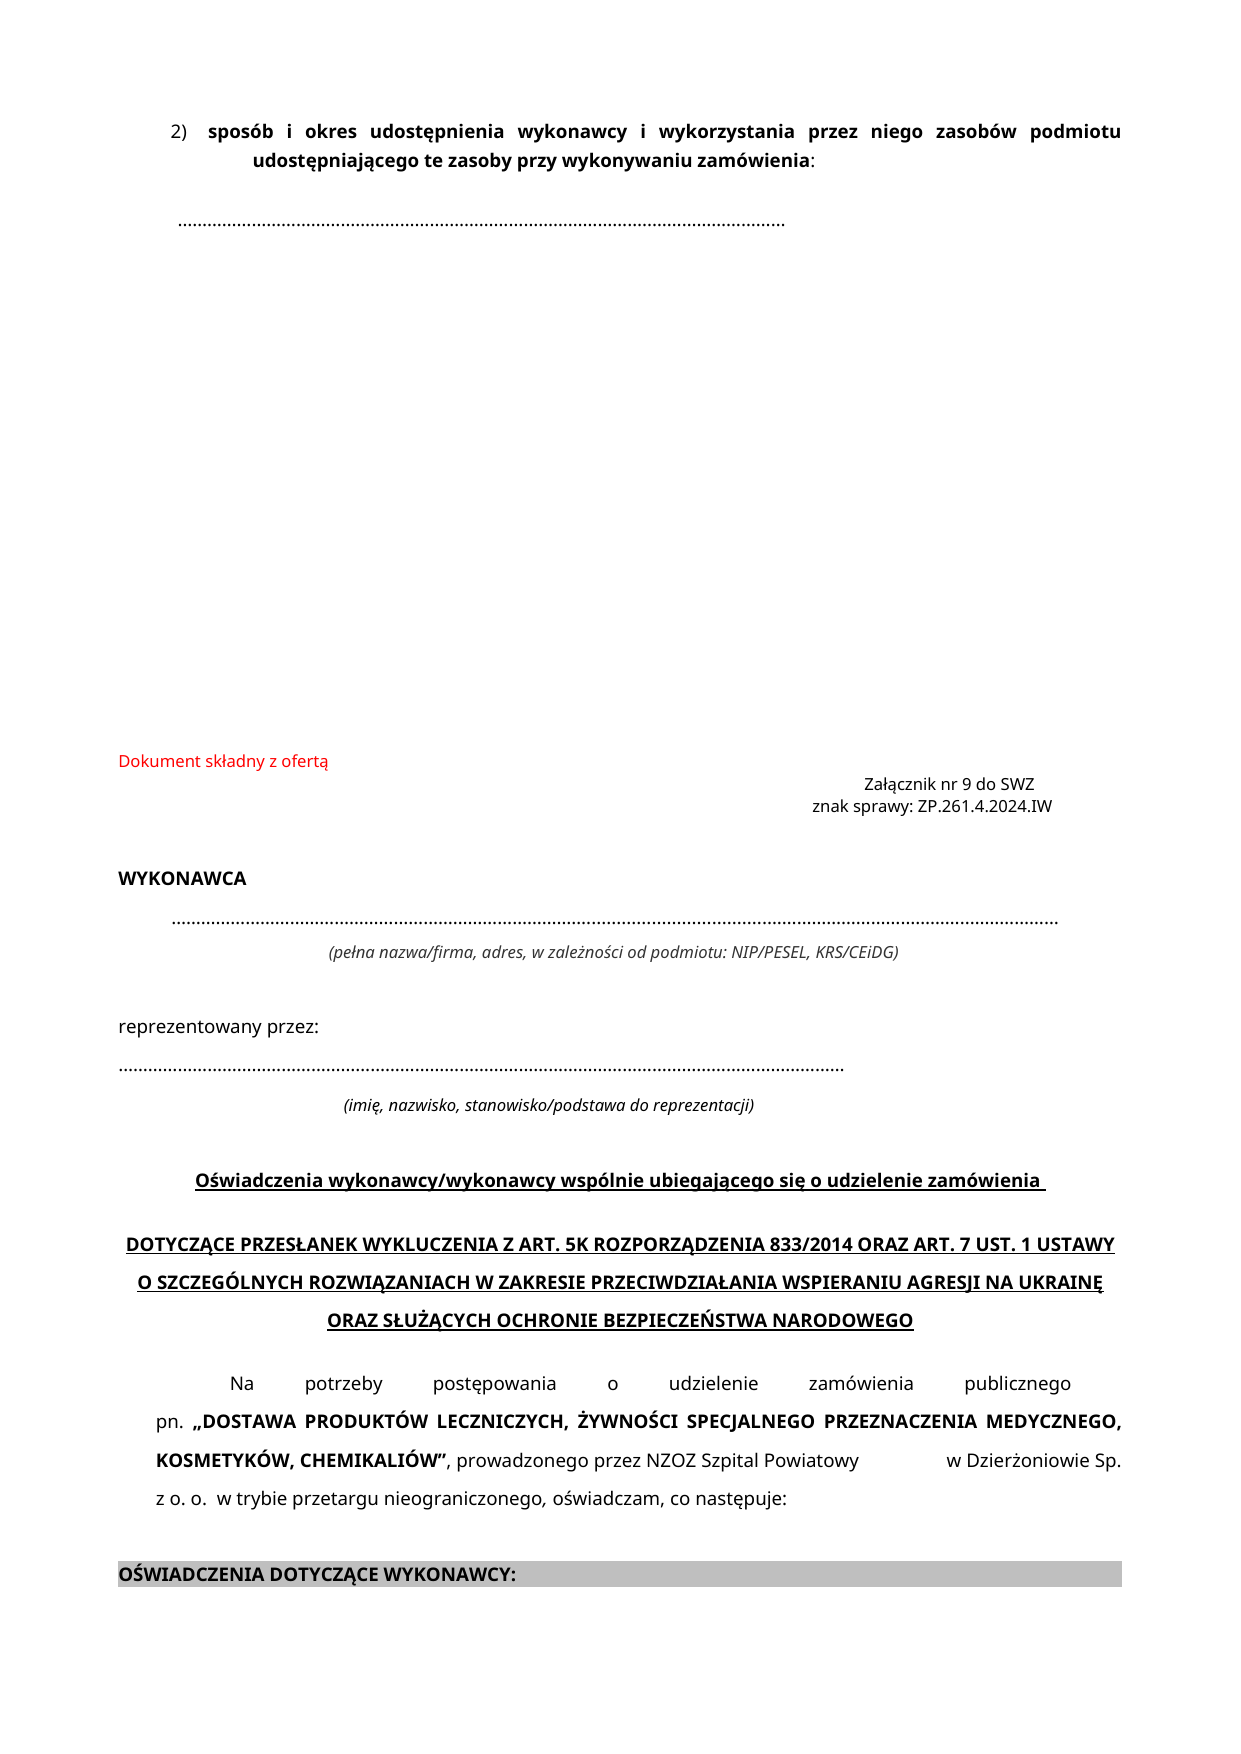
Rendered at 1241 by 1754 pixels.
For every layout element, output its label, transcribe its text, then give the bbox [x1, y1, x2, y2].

text WYKONAWCA [118, 866, 1122, 891]
text …………………………………………………………………………....................................…………………………………..……………… (pełna nazwa/firma, adres, w zależności od podmiotu: NIP/PESEL, KRS/CEiDG) [118, 904, 1111, 963]
list sposób i okres udostępnienia wykonawcy i wykorzystania przez niego zasobów podmiotu udostępniającego te zasoby przy wykonywaniu zamówienia: [170, 118, 1122, 173]
text Na potrzeby postępowania o udzielenie zamówienia publicznego pn. „DOSTAWA PRODUKTÓW LECZNICZYCH, ŻYWNOŚCI SPECJALNEGO PRZEZNACZENIA MEDYCZNEGO, KOSMETYKÓW, CHEMIKALIÓW”, prowadzonego przez NZOZ Szpital Powiatowy w Dzierżoniowie Sp. z o. o. w trybie przetargu nieograniczonego, oświadczam, co następuje: [156, 1371, 1122, 1511]
text reprezentowany przez: [118, 1013, 1122, 1039]
text ……………………………………………….…………………………………..……………………… [177, 206, 1122, 231]
text Oświadczenia wykonawcy/wykonawcy wspólnie ubiegającego się o udzielenie zamówienia [118, 1168, 1122, 1193]
text OŚWIADCZENIA DOTYCZĄCE WYKONAWCY: [118, 1561, 1122, 1587]
text (imię, nazwisko, stanowisko/podstawa do reprezentacji) [266, 1089, 1122, 1117]
text Załącznik nr 9 do SWZ [118, 772, 1122, 795]
text Dokument składny z ofertą [118, 749, 1122, 772]
text znak sprawy: ZP.261.4.2024.IW [118, 795, 1122, 817]
text DOTYCZĄCE PRZESŁANEK WYKLUCZENIA Z ART. 5K ROZPORZĄDZENIA 833/2014 ORAZ ART. 7 UST. 1 USTAWY o szczególnych rozwiązaniach w zakresie przeciwdziałania wspieraniu agresji na Ukrainę oraz służących ochronie bezpieczeństwa narodowego [118, 1231, 1122, 1333]
text ………………………………………………………………………………………………………………………………… [118, 1051, 1125, 1077]
